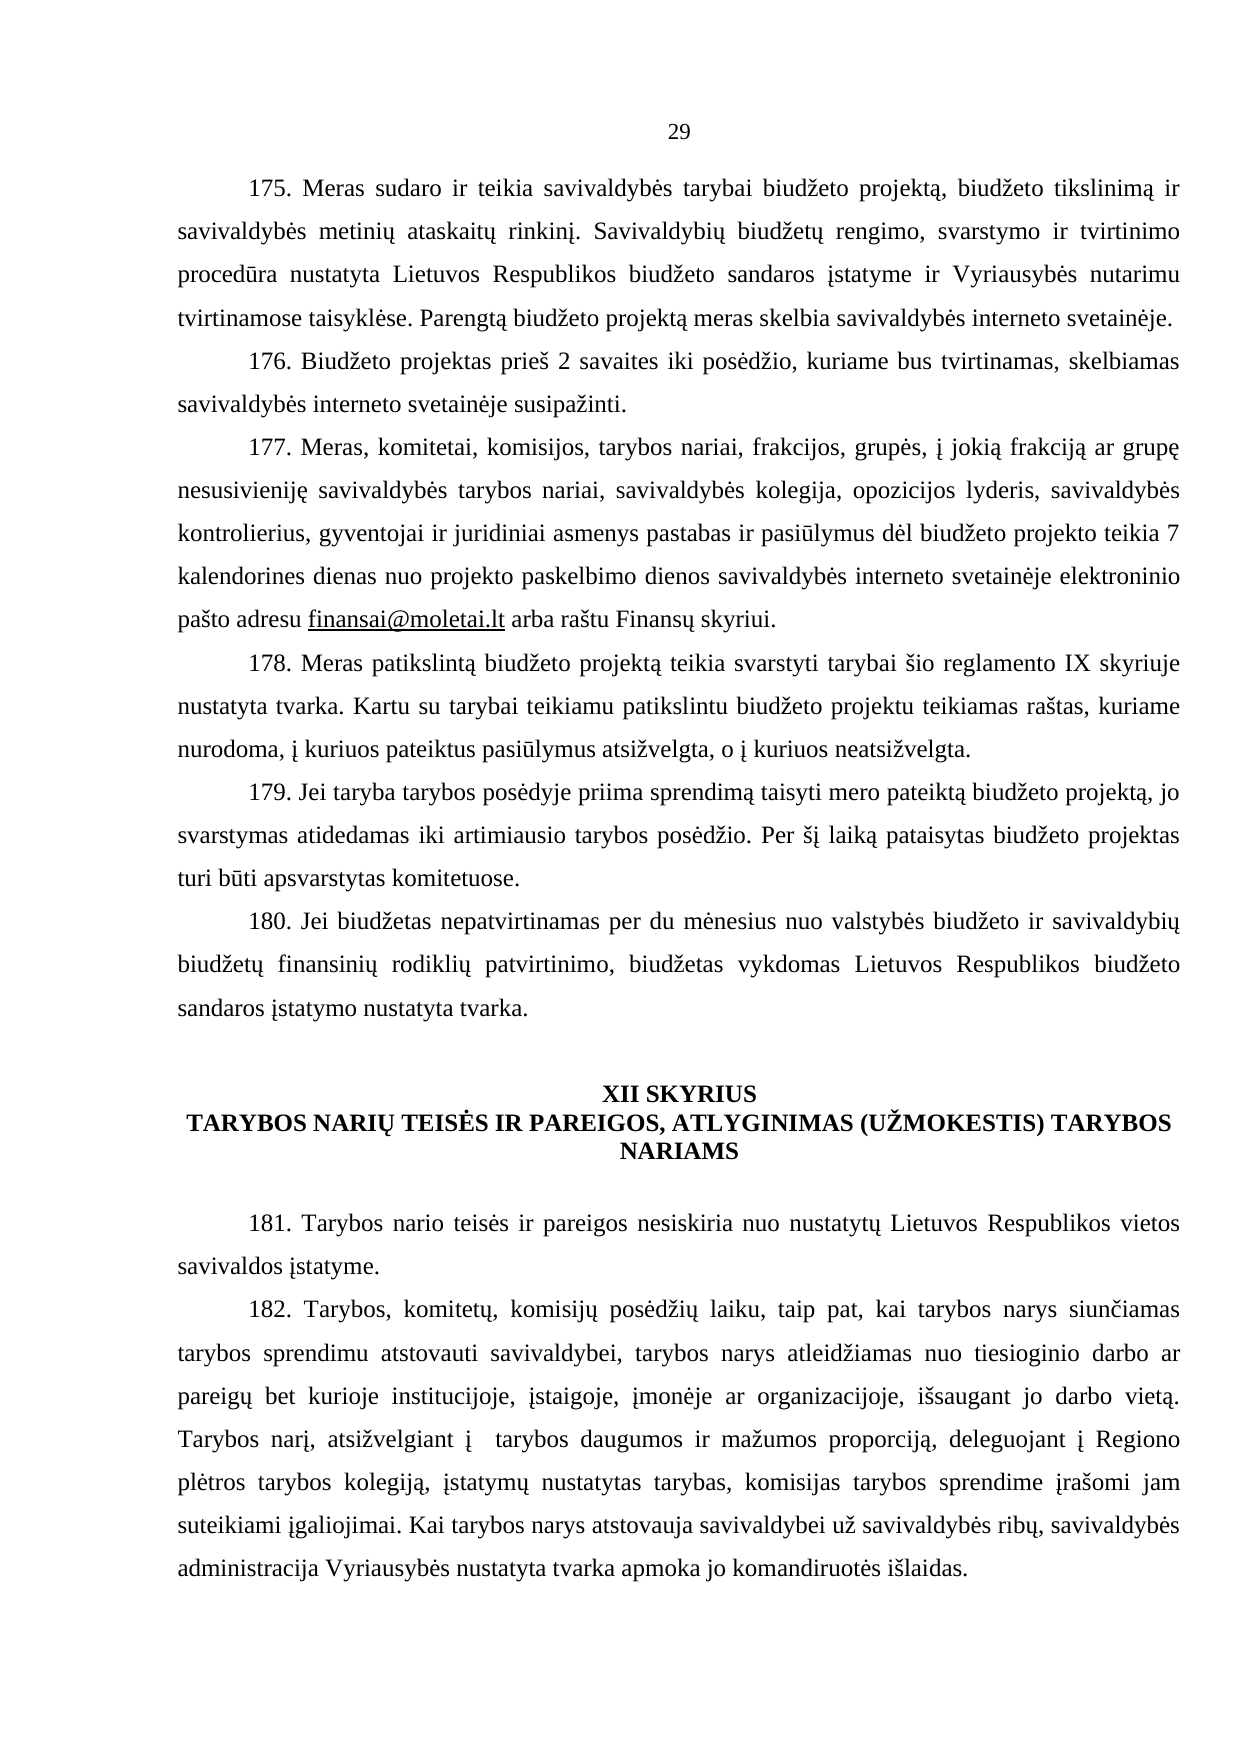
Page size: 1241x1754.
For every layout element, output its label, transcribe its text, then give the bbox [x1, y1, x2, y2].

text 180. Jei biudžetas nepatvirtinamas per du mėnesius nuo valstybės biudžeto ir savivaldybių biudžetų finansinių rodiklių patvirtinimo, biudžetas vykdomas Lietuvos Respublikos biudžeto sandaros įstatymo nustatyta tvarka. [177, 906, 1181, 1021]
text 176. Biudžeto projektas prieš 2 savaites iki posėdžio, kuriame bus tvirtinamas, skelbiamas savivaldybės interneto svetainėje susipažinti. [177, 346, 1181, 418]
text 182. Tarybos, komitetų, komisijų posėdžių laiku, taip pat, kai tarybos narys siunčiamas tarybos sprendimu atstovauti savivaldybei, tarybos narys atleidžiamas nuo tiesioginio darbo ar pareigų bet kurioje institucijoje, įstaigoje, įmonėje ar organizacijoje, išsaugant jo darbo vietą. Tarybos narį, atsižvelgiant į tarybos daugumos ir mažumos proporciją, deleguojant į Regiono plėtros tarybos kolegiją, įstatymų nustatytas tarybas, komisijas tarybos sprendime įrašomi jam suteikiami įgaliojimai. Kai tarybos narys atstovauja savivaldybei už savivaldybės ribų, savivaldybės administracija Vyriausybės nustatyta tvarka apmoka jo komandiruotės išlaidas. [177, 1294, 1181, 1582]
text 179. Jei taryba tarybos posėdyje priima sprendimą taisyti mero pateiktą biudžeto projektą, jo svarstymas atidedamas iki artimiausio tarybos posėdžio. Per šį laiką pataisytas biudžeto projektas turi būti apsvarstytas komitetuose. [177, 777, 1181, 892]
text 177. Meras, komitetai, komisijos, tarybos nariai, frakcijos, grupės, į jokią frakciją ar grupę nesusivieniję savivaldybės tarybos nariai, savivaldybės kolegija, opozicijos lyderis, savivaldybės kontrolierius, gyventojai ir juridiniai asmenys pastabas ir pasiūlymus dėl biudžeto projekto teikia 7 kalendorines dienas nuo projekto paskelbimo dienos savivaldybės interneto svetainėje elektroninio pašto adresu finansai@moletai.lt arba raštu Finansų skyriui. [177, 432, 1181, 633]
text XII SKYRIUS [177, 1079, 1181, 1108]
text 178. Meras patikslintą biudžeto projektą teikia svarstyti tarybai šio reglamento IX skyriuje nustatyta tvarka. Kartu su tarybai teikiamu patikslintu biudžeto projektu teikiamas raštas, kuriame nurodoma, į kuriuos pateiktus pasiūlymus atsižvelgta, o į kuriuos neatsižvelgta. [177, 648, 1181, 763]
text TARYBOS NARIŲ TEISĖS IR PAREIGOS, ATLYGINIMAS (UŽMOKESTIS) TARYBOS NARIAMS [177, 1108, 1181, 1165]
text 175. Meras sudaro ir teikia savivaldybės tarybai biudžeto projektą, biudžeto tikslinimą ir savivaldybės metinių ataskaitų rinkinį. Savivaldybių biudžetų rengimo, svarstymo ir tvirtinimo procedūra nustatyta Lietuvos Respublikos biudžeto sandaros įstatyme ir Vyriausybės nutarimu tvirtinamose taisyklėse. Parengtą biudžeto projektą meras skelbia savivaldybės interneto svetainėje. [177, 173, 1181, 331]
text 181. Tarybos nario teisės ir pareigos nesiskiria nuo nustatytų Lietuvos Respublikos vietos savivaldos įstatyme. [177, 1208, 1181, 1280]
